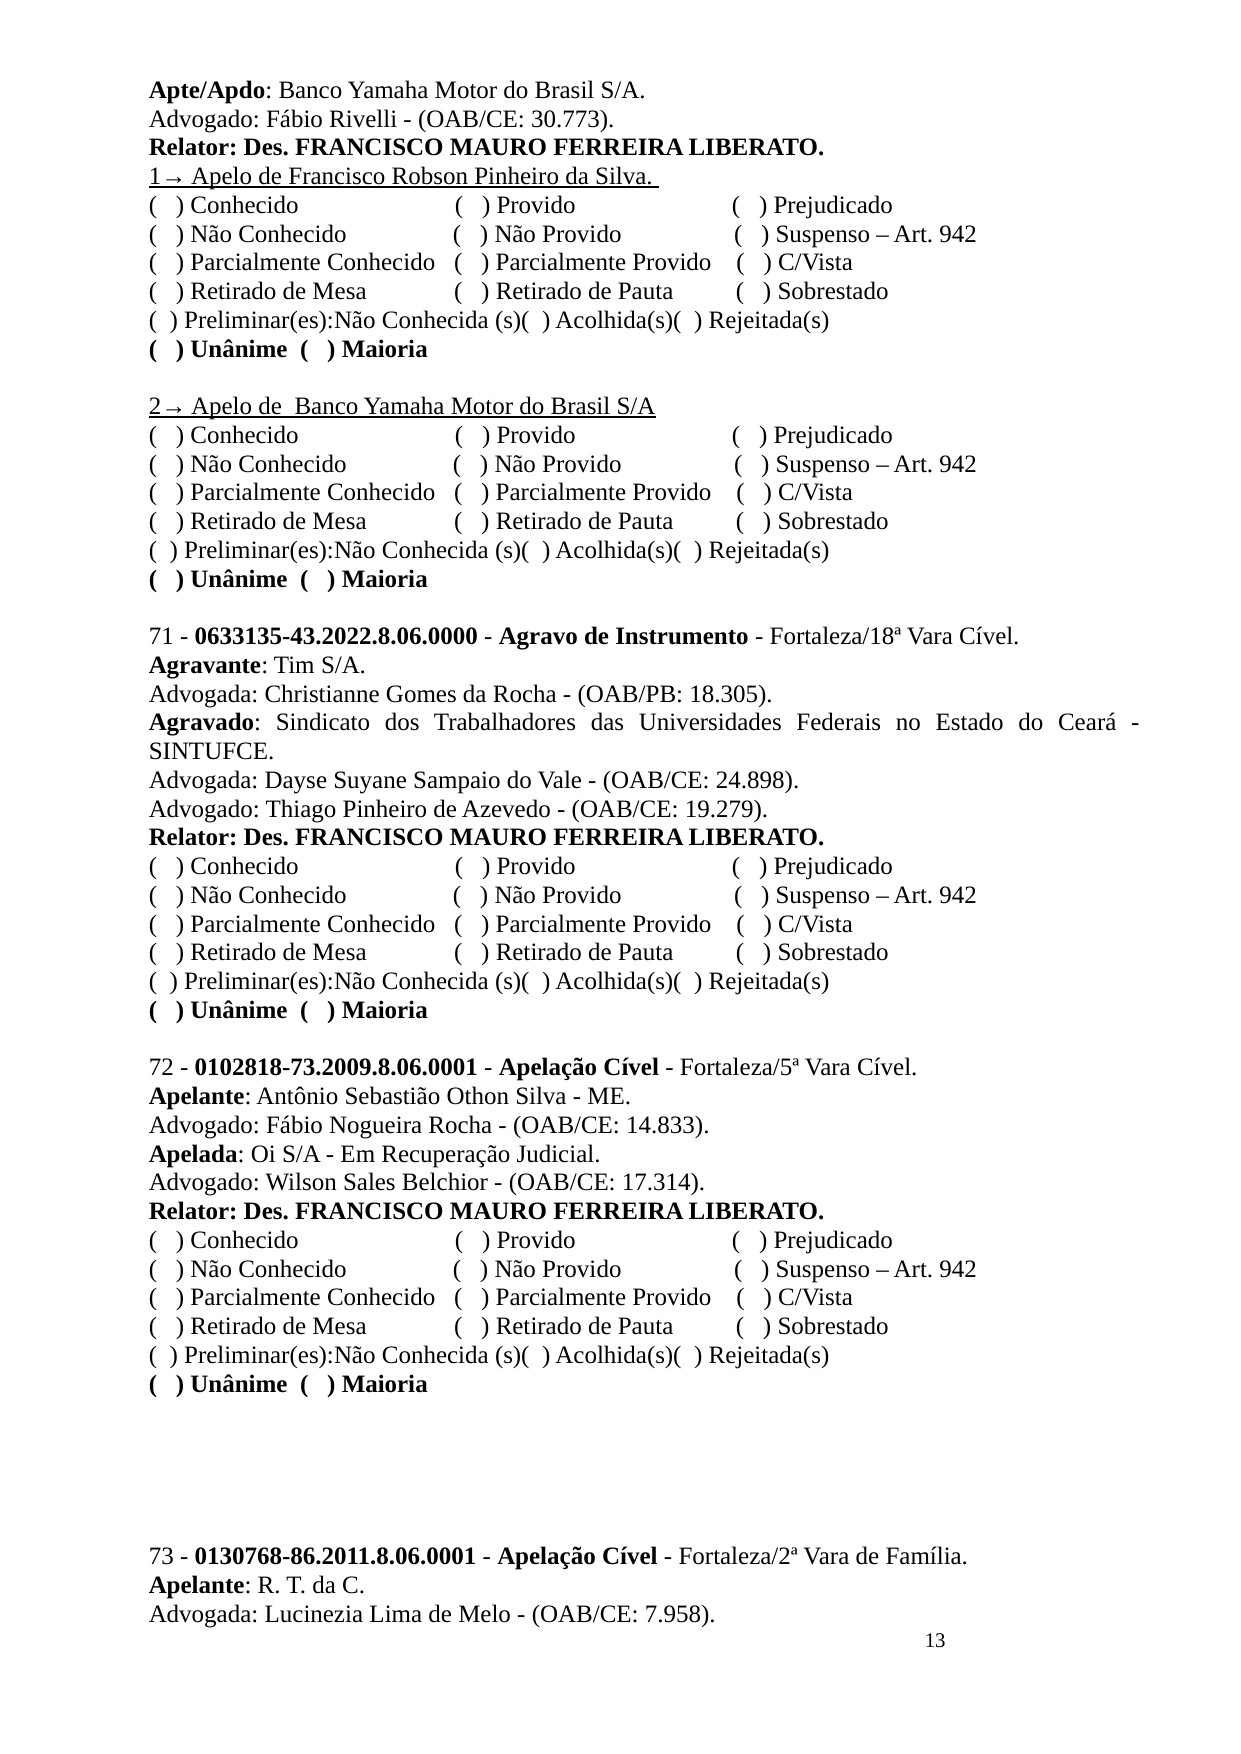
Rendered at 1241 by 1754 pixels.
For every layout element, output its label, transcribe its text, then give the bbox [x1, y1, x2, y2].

text ( ) Preliminar(es):Não Conhecida (s)( ) Acolhida(s)( ) Rejeitada(s) [148, 1340, 1158, 1369]
text 2→ Apelo de Banco Yamaha Motor do Brasil S/A [148, 391, 1158, 420]
text ( ) Não Conhecido ( ) Não Provido ( ) Suspenso – Art. 942 [148, 449, 1158, 477]
text Apelante: Antônio Sebastião Othon Silva - ME. [148, 1081, 1141, 1110]
text Relator: Des. FRANCISCO MAURO FERREIRA LIBERATO. [148, 822, 1141, 851]
text ( ) Conhecido ( ) Provido ( ) Prejudicado [148, 420, 1141, 449]
text Apte/Apdo: Banco Yamaha Motor do Brasil S/A. [148, 75, 1141, 104]
text ( ) Não Conhecido ( ) Não Provido ( ) Suspenso – Art. 942 [148, 219, 1158, 247]
text Advogada: Dayse Suyane Sampaio do Vale - (OAB/CE: 24.898). [148, 765, 1141, 794]
text Advogado: Fábio Rivelli - (OAB/CE: 30.773). [148, 104, 1141, 132]
text ( ) Unânime ( ) Maioria [148, 995, 1158, 1024]
text 1→ Apelo de Francisco Robson Pinheiro da Silva. [148, 161, 1141, 190]
text ( ) Conhecido ( ) Provido ( ) Prejudicado [148, 851, 1141, 880]
text Relator: Des. FRANCISCO MAURO FERREIRA LIBERATO. [148, 132, 1141, 161]
text Advogado: Wilson Sales Belchior - (OAB/CE: 17.314). [148, 1167, 1141, 1196]
text Agravado: Sindicato dos Trabalhadores das Universidades Federais no Estado do Ceará - SINTUFCE. [148, 707, 1141, 765]
text ( ) Parcialmente Conhecido ( ) Parcialmente Provido ( ) C/Vista [148, 1282, 1158, 1311]
text ( ) Unânime ( ) Maioria [148, 1369, 1158, 1397]
text ( ) Retirado de Mesa ( ) Retirado de Pauta ( ) Sobrestado [148, 506, 1158, 535]
text Agravante: Tim S/A. [148, 650, 1141, 679]
text Relator: Des. FRANCISCO MAURO FERREIRA LIBERATO. [148, 1196, 1141, 1225]
text Advogado: Fábio Nogueira Rocha - (OAB/CE: 14.833). [148, 1110, 1141, 1139]
text ( ) Retirado de Mesa ( ) Retirado de Pauta ( ) Sobrestado [148, 276, 1158, 305]
text ( ) Unânime ( ) Maioria [148, 564, 1158, 592]
text ( ) Unânime ( ) Maioria [148, 334, 1158, 362]
text Apelante: R. T. da C. [148, 1570, 1141, 1599]
text ( ) Não Conhecido ( ) Não Provido ( ) Suspenso – Art. 942 [148, 1254, 1158, 1282]
text ( ) Parcialmente Conhecido ( ) Parcialmente Provido ( ) C/Vista [148, 247, 1158, 276]
text ( ) Não Conhecido ( ) Não Provido ( ) Suspenso – Art. 942 [148, 880, 1158, 909]
text ( ) Conhecido ( ) Provido ( ) Prejudicado [148, 190, 1141, 219]
text ( ) Retirado de Mesa ( ) Retirado de Pauta ( ) Sobrestado [148, 937, 1158, 966]
text 73 - 0130768-86.2011.8.06.0001 - Apelação Cível - Fortaleza/2ª Vara de Família. [148, 1541, 1141, 1570]
text ( ) Parcialmente Conhecido ( ) Parcialmente Provido ( ) C/Vista [148, 477, 1158, 506]
text ( ) Parcialmente Conhecido ( ) Parcialmente Provido ( ) C/Vista [148, 909, 1158, 937]
text Advogado: Thiago Pinheiro de Azevedo - (OAB/CE: 19.279). [148, 794, 1141, 822]
text ( ) Preliminar(es):Não Conhecida (s)( ) Acolhida(s)( ) Rejeitada(s) [148, 535, 1158, 564]
text ( ) Conhecido ( ) Provido ( ) Prejudicado [148, 1225, 1141, 1254]
text 72 - 0102818-73.2009.8.06.0001 - Apelação Cível - Fortaleza/5ª Vara Cível. [148, 1052, 1141, 1081]
text ( ) Preliminar(es):Não Conhecida (s)( ) Acolhida(s)( ) Rejeitada(s) [148, 305, 1158, 334]
text ( ) Preliminar(es):Não Conhecida (s)( ) Acolhida(s)( ) Rejeitada(s) [148, 966, 1158, 995]
text ( ) Retirado de Mesa ( ) Retirado de Pauta ( ) Sobrestado [148, 1311, 1158, 1340]
text Advogada: Christianne Gomes da Rocha - (OAB/PB: 18.305). [148, 679, 1141, 707]
text Apelada: Oi S/A - Em Recuperação Judicial. [148, 1139, 1141, 1167]
text 71 - 0633135-43.2022.8.06.0000 - Agravo de Instrumento - Fortaleza/18ª Vara Cível. [148, 621, 1141, 650]
text Advogada: Lucinezia Lima de Melo - (OAB/CE: 7.958). [148, 1599, 1141, 1627]
